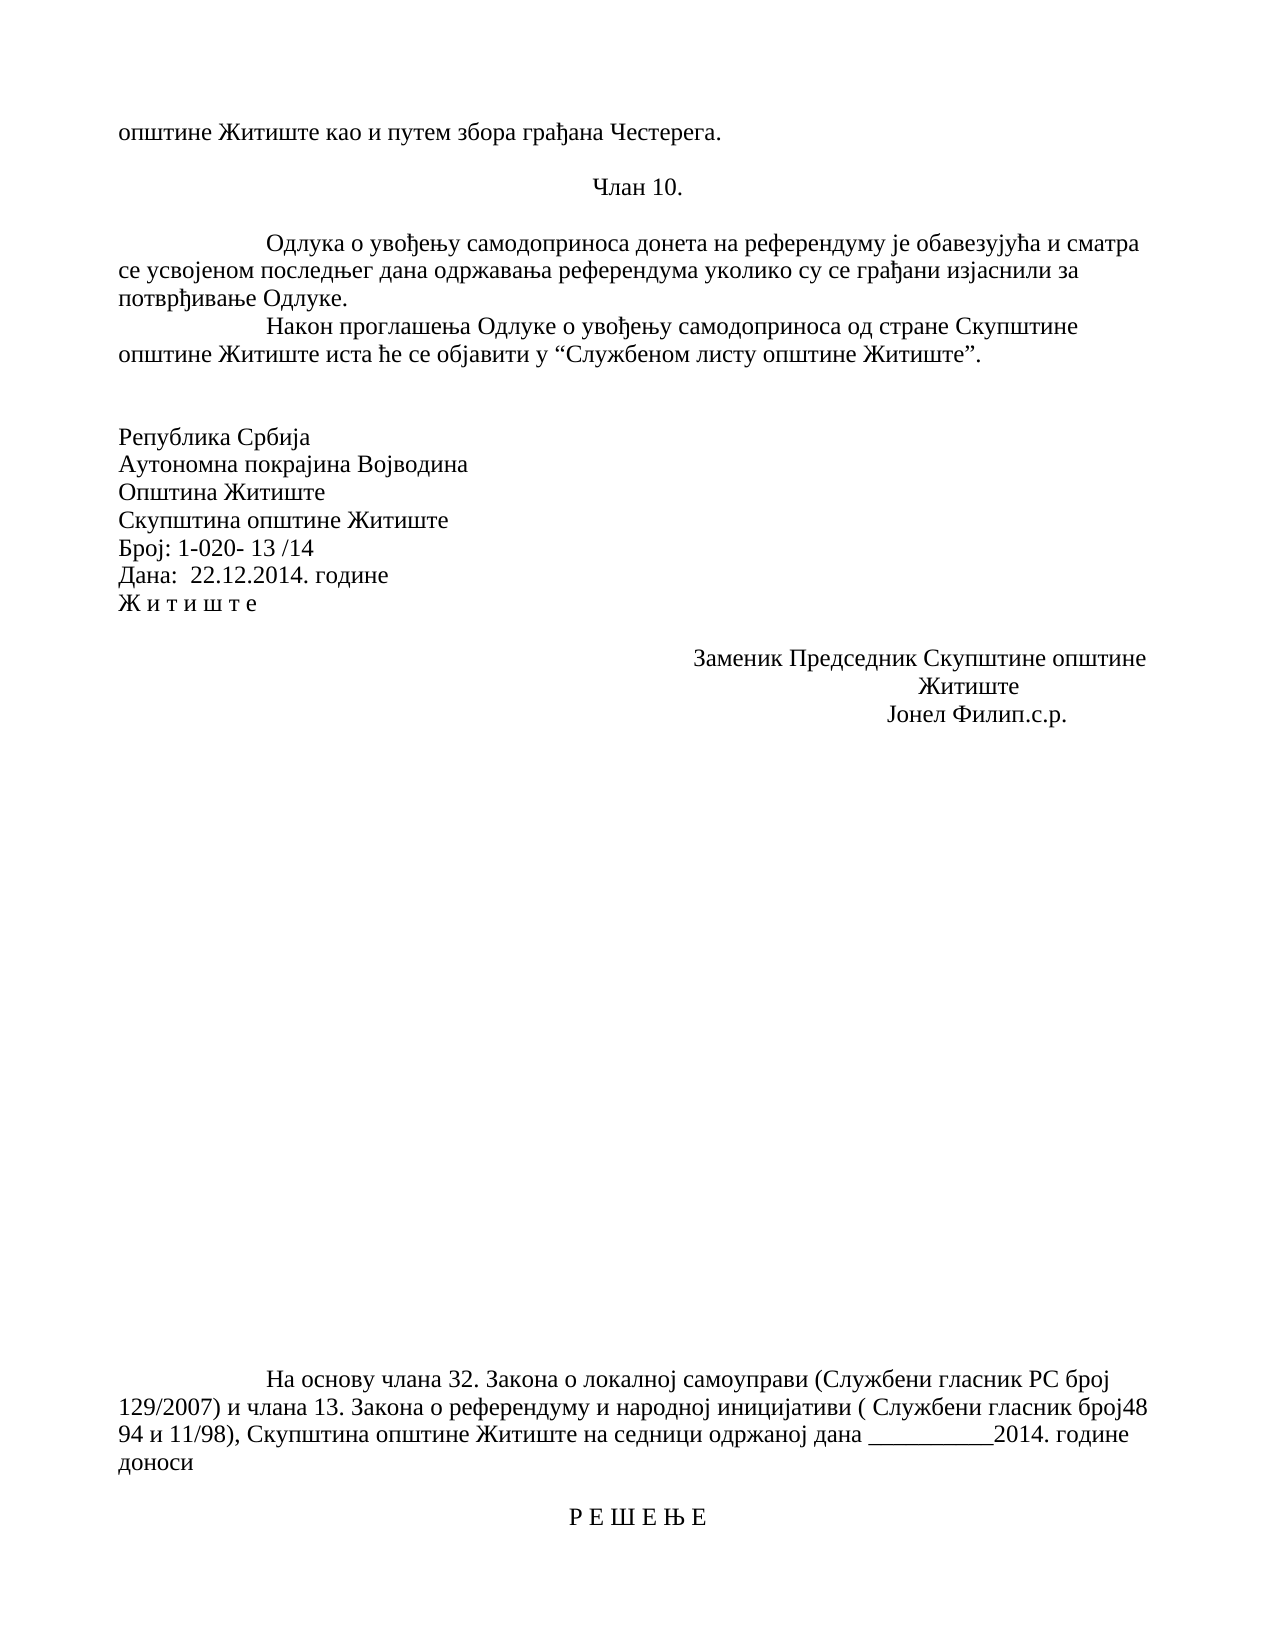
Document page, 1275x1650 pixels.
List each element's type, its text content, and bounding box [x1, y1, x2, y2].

text Заменик Председник Скупштине општине [118, 644, 1157, 672]
text Ж и т и ш т е [118, 589, 1157, 617]
text Општина Житиште [118, 478, 1157, 506]
text Члан 10. [118, 173, 1157, 201]
text Р Е Ш Е Њ Е [118, 1503, 1157, 1531]
text Број: 1-020- 13 /14 [118, 534, 1157, 561]
text Јонел Филип.с.р. [118, 700, 1157, 728]
text Након проглашења Одлуке о увођењу самодоприноса од стране Скупштине општине Житиште иста ће се објавити у “Службеном листу општине Житиште”. [118, 312, 1157, 367]
text Аутономна покрајина Војводина [118, 451, 1157, 478]
text општине Житиште као и путем збора грађана Честерега. [118, 118, 1157, 146]
text На основу члана 32. Закона о локалној самоуправи (Службени гласник РС број 129/2007) и члана 13. Закона о референдуму и народној иницијативи ( Службени гласник број48 94 и 11/98), Скупштина општине Житиште на седници одржаној дана __________2014. године доноси [118, 1365, 1157, 1476]
text Република Србија [118, 423, 1157, 451]
text Одлука о увођењу самодоприноса донета на референдуму је обавезујућа и сматра се усвојеном последњег дана одржавања референдума уколико су се грађани изјаснили за потврђивање Одлуке. [118, 229, 1157, 312]
text Дана: 22.12.2014. године [118, 561, 1157, 589]
text Житиште [118, 672, 1157, 700]
text Скупштина општине Житиште [118, 506, 1157, 534]
